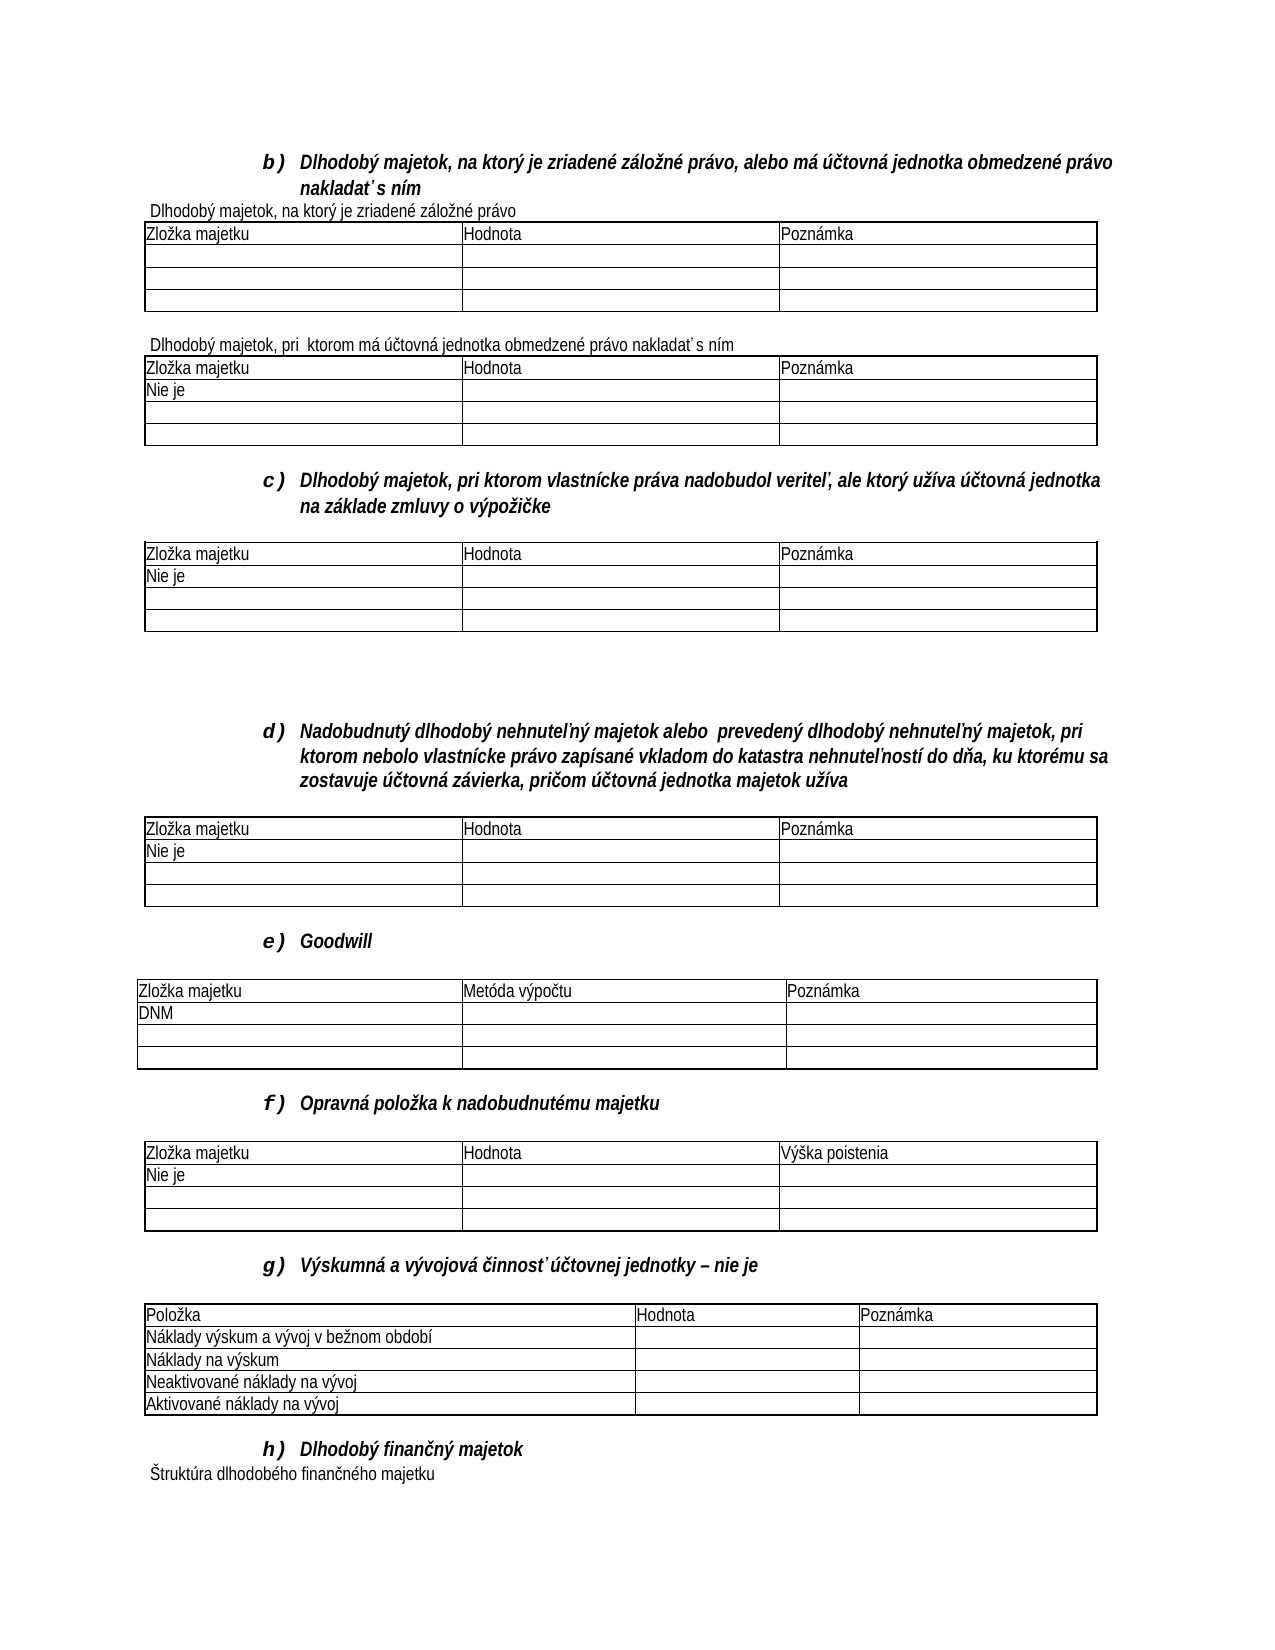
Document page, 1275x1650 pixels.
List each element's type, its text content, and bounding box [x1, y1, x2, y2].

table_header Zložka majetku [146, 543, 462, 564]
table_cell [860, 1371, 1096, 1392]
table_cell [780, 1209, 1096, 1230]
table_cell [860, 1349, 1096, 1370]
table_cell [780, 290, 1096, 311]
table_cell [463, 268, 779, 288]
table_header Výška poistenia [780, 1142, 1096, 1164]
table_cell [138, 1025, 462, 1046]
table_cell [780, 380, 1096, 401]
table_header Zložka majetku [146, 223, 462, 244]
table_cell [146, 1209, 462, 1230]
table_cell Náklady výskum a vývoj v bežnom období [146, 1327, 635, 1348]
text Štruktúra dlhodobého finančného majetku [150, 1463, 1125, 1485]
table_cell [780, 863, 1096, 883]
table_header Poznámka [780, 357, 1096, 378]
table_cell Nie je [146, 1165, 462, 1186]
table_cell [780, 268, 1096, 288]
table_cell [463, 588, 779, 609]
table_cell [463, 380, 779, 401]
table_cell [463, 610, 779, 631]
text b) Dlhodobý majetok, na ktorý je zriadené záložné právo, alebo má účtovná jednotka obmedzené právo nakladať s ním [262, 150, 1125, 200]
text f) Opravná položka k nadobudnutému majetku [262, 1091, 1125, 1117]
table_cell [146, 863, 462, 883]
table_cell [860, 1327, 1096, 1348]
table_cell [780, 840, 1096, 861]
text c) Dlhodobý majetok, pri ktorom vlastnícke práva nadobudol veriteľ, ale ktorý užíva účtovná jednotka na základe zmluvy o výpožičke [262, 468, 1125, 517]
table_cell [636, 1349, 859, 1370]
table_cell [463, 424, 779, 445]
table_cell [787, 1047, 1096, 1068]
table_cell Neaktivované náklady na vývoj [146, 1371, 635, 1392]
table_cell [636, 1393, 859, 1414]
table_cell [463, 1165, 779, 1186]
table_cell [787, 1025, 1096, 1046]
table_header Hodnota [463, 818, 779, 839]
table_header Hodnota [463, 223, 779, 244]
table_cell DNM [138, 1003, 462, 1024]
table_cell [138, 1047, 462, 1068]
table_cell [146, 885, 462, 906]
table_cell [636, 1371, 859, 1392]
table_cell [146, 610, 462, 631]
table_cell Nie je [146, 840, 462, 861]
table_cell [146, 402, 462, 423]
table_cell Nie je [146, 566, 462, 587]
table_cell [463, 1047, 786, 1068]
table_cell [780, 610, 1096, 631]
table_cell [780, 245, 1096, 266]
table_cell [780, 566, 1096, 587]
table_header Poznámka [780, 223, 1096, 244]
table_header Hodnota [463, 543, 779, 564]
table_cell [146, 424, 462, 445]
table_header Zložka majetku [146, 818, 462, 839]
table_header Poznámka [780, 543, 1096, 564]
table_header Hodnota [463, 1142, 779, 1164]
table_header Hodnota [463, 357, 779, 378]
text e) Goodwill [262, 929, 1125, 954]
table_cell [780, 1187, 1096, 1208]
table_cell [463, 1025, 786, 1046]
table_cell [636, 1327, 859, 1348]
table_cell [463, 840, 779, 861]
table_header Zložka majetku [146, 357, 462, 378]
table_cell [463, 566, 779, 587]
text Dlhodobý majetok, pri ktorom má účtovná jednotka obmedzené právo nakladať s ním [150, 334, 1125, 355]
table_cell [146, 588, 462, 609]
table_cell Nie je [146, 380, 462, 401]
table_cell [463, 885, 779, 906]
table_cell [463, 1209, 779, 1230]
table_header Zložka majetku [146, 1142, 462, 1164]
table_cell [463, 290, 779, 311]
table_cell [780, 424, 1096, 445]
table_cell [860, 1393, 1096, 1414]
table_cell [146, 290, 462, 311]
table_cell [463, 245, 779, 266]
table_header Poznámka [860, 1305, 1096, 1326]
table_cell Náklady na výskum [146, 1349, 635, 1370]
table_cell [146, 245, 462, 266]
text g) Výskumná a vývojová činnosť účtovnej jednotky – nie je [262, 1253, 1125, 1279]
table_cell [780, 588, 1096, 609]
text h) Dlhodobý finančný majetok [262, 1437, 1125, 1463]
table_cell [780, 1165, 1096, 1186]
table_cell [780, 885, 1096, 906]
table_header Poznámka [780, 818, 1096, 839]
table_header Metóda výpočtu [463, 980, 786, 1002]
text d) Nadobudnutý dlhodobý nehnuteľný majetok alebo prevedený dlhodobý nehnuteľný majetok, pri ktorom nebolo vlastnícke právo zapísané vkladom do katastra nehnuteľností do dňa, ku ktorému sa zostavuje účtovná závierka, pričom účtovná jednotka majetok užíva [262, 719, 1125, 792]
table_cell [463, 402, 779, 423]
table_cell [787, 1003, 1096, 1024]
table_cell [146, 1187, 462, 1208]
table_header Zložka majetku [138, 980, 462, 1002]
table_cell [780, 402, 1096, 423]
table_cell Aktivované náklady na vývoj [146, 1393, 635, 1414]
table_header Poznámka [787, 980, 1096, 1002]
table_cell [146, 268, 462, 288]
table_header Hodnota [636, 1305, 859, 1326]
table_cell [463, 863, 779, 883]
text Dlhodobý majetok, na ktorý je zriadené záložné právo [150, 200, 1125, 221]
table_cell [463, 1187, 779, 1208]
table_cell [463, 1003, 786, 1024]
table_header Položka [146, 1305, 635, 1326]
